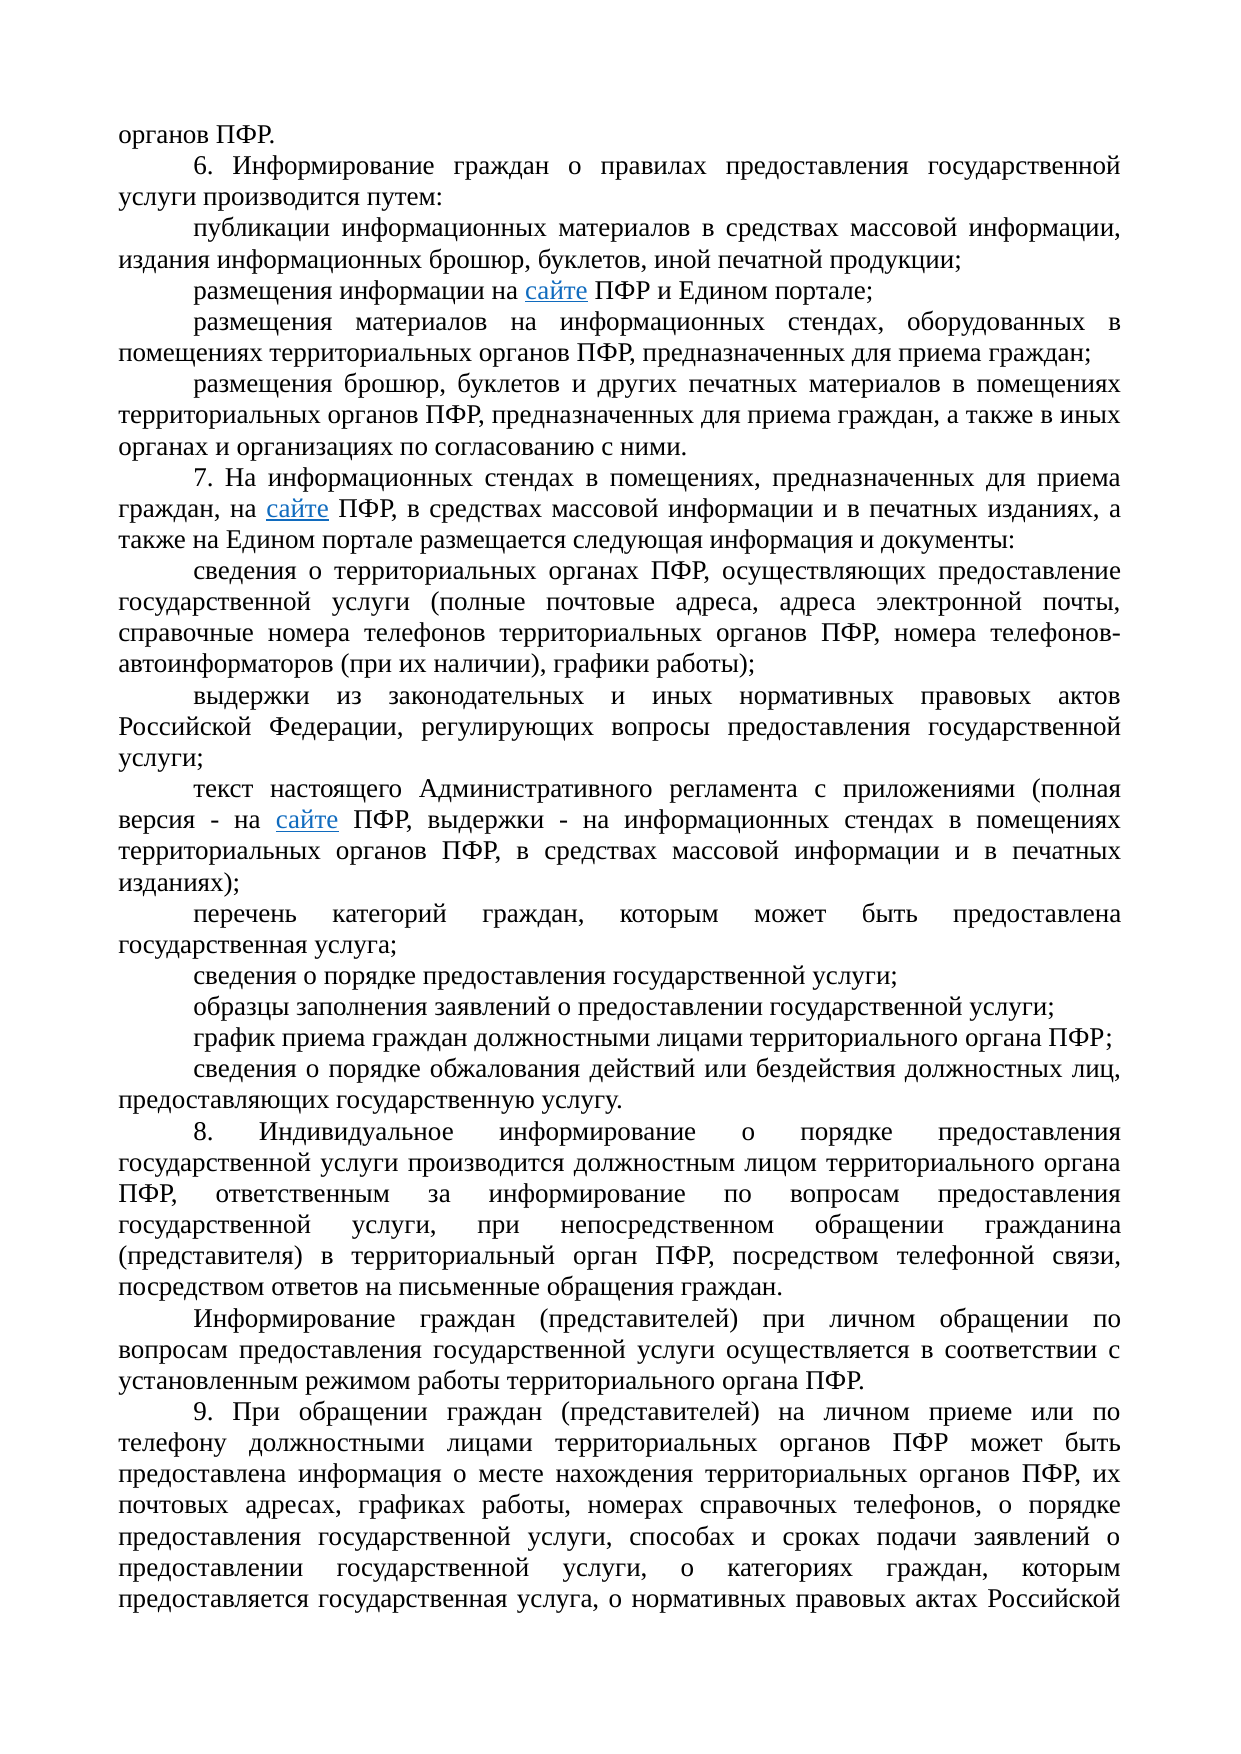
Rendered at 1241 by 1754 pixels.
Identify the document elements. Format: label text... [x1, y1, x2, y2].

text 7. На информационных стендах в помещениях, предназначенных для приема граждан, на сайте ПФР, в средствах массовой информации и в печатных изданиях, а также на Едином портале размещается следующая информация и документы: [118, 461, 1122, 554]
text текст настоящего Административного регламента с приложениями (полная версия - на сайте ПФР, выдержки - на информационных стендах в помещениях территориальных органов ПФР, в средствах массовой информации и в печатных изданиях); [118, 772, 1122, 897]
text размещения материалов на информационных стендах, оборудованных в помещениях территориальных органов ПФР, предназначенных для приема граждан; [118, 305, 1122, 367]
text 6. Информирование граждан о правилах предоставления государственной услуги производится путем: [118, 149, 1122, 212]
text органов ПФР. [118, 118, 1122, 149]
text сведения о порядке предоставления государственной услуги; [118, 959, 1122, 990]
text график приема граждан должностными лицами территориального органа ПФР; [118, 1021, 1122, 1052]
text сведения о порядке обжалования действий или бездействия должностных лиц, предоставляющих государственную услугу. [118, 1052, 1122, 1115]
text 8. Индивидуальное информирование о порядке предоставления государственной услуги производится должностным лицом территориального органа ПФР, ответственным за информирование по вопросам предоставления государственной услуги, при непосредственном обращении гражданина (представителя) в территориальный орган ПФР, посредством телефонной связи, посредством ответов на письменные обращения граждан. [118, 1115, 1122, 1302]
text выдержки из законодательных и иных нормативных правовых актов Российской Федерации, регулирующих вопросы предоставления государственной услуги; [118, 679, 1122, 772]
text образцы заполнения заявлений о предоставлении государственной услуги; [118, 990, 1122, 1021]
text размещения информации на сайте ПФР и Едином портале; [118, 274, 1122, 305]
text Информирование граждан (представителей) при личном обращении по вопросам предоставления государственной услуги осуществляется в соответствии с установленным режимом работы территориального органа ПФР. [118, 1302, 1122, 1395]
text 9. При обращении граждан (представителей) на личном приеме или по телефону должностными лицами территориальных органов ПФР может быть предоставлена информация о месте нахождения территориальных органов ПФР, их почтовых адресах, графиках работы, номерах справочных телефонов, о порядке предоставления государственной услуги, способах и сроках подачи заявлений о предоставлении государственной услуги, о категориях граждан, которым предоставляется государственная услуга, о нормативных правовых актах Российской [118, 1395, 1122, 1613]
text перечень категорий граждан, которым может быть предоставлена государственная услуга; [118, 897, 1122, 959]
text публикации информационных материалов в средствах массовой информации, издания информационных брошюр, буклетов, иной печатной продукции; [118, 212, 1122, 274]
text сведения о территориальных органах ПФР, осуществляющих предоставление государственной услуги (полные почтовые адреса, адреса электронной почты, справочные номера телефонов территориальных органов ПФР, номера телефонов-автоинформаторов (при их наличии), графики работы); [118, 554, 1122, 679]
text размещения брошюр, буклетов и других печатных материалов в помещениях территориальных органов ПФР, предназначенных для приема граждан, а также в иных органах и организациях по согласованию с ними. [118, 367, 1122, 461]
